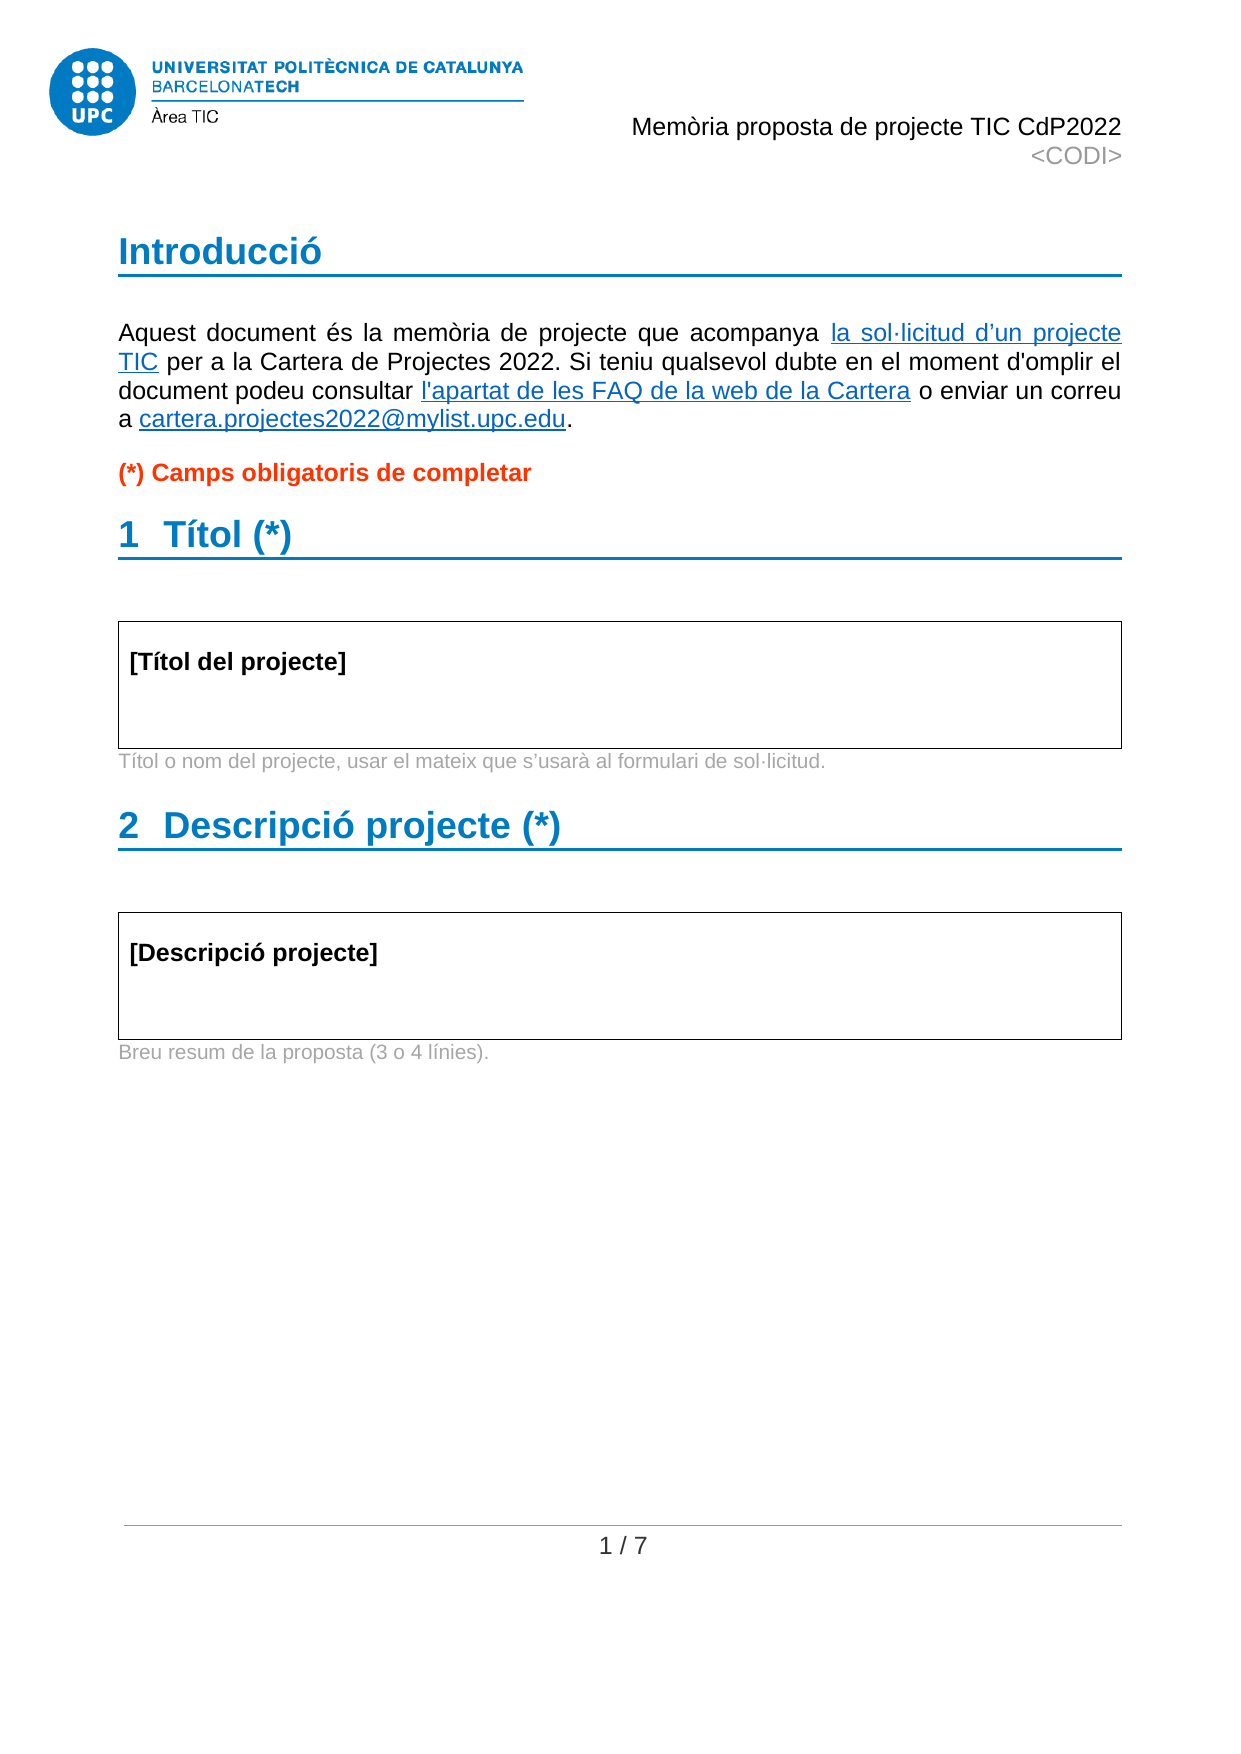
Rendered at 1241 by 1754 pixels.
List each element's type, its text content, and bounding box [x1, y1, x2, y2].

text Breu resum de la proposta (3 o 4 línies). [118, 1040, 1122, 1064]
subtitle Introducció [118, 229, 1122, 274]
text Títol o nom del projecte, usar el mateix que s’usarà al formulari de sol·licitud. [118, 749, 1122, 773]
text Aquest document és la memòria de projecte que acompanya la sol·licitud d’un projecte TIC per a la Cartera de Projectes 2022. Si teniu qualsevol dubte en el moment d'omplir el document podeu consultar l'apartat de les FAQ de la web de la Cartera o enviar un correu a cartera.projectes2022@mylist.upc.edu. [118, 318, 1122, 433]
table_header [Descripció projecte] [119, 913, 1121, 1039]
title (*) Camps obligatoris de completar [118, 458, 1122, 487]
subtitle Descripció projecte (*) [118, 803, 1122, 848]
subtitle Títol (*) [118, 512, 1122, 557]
picture [36, 29, 537, 163]
table_header [Títol del projecte] [119, 622, 1121, 748]
